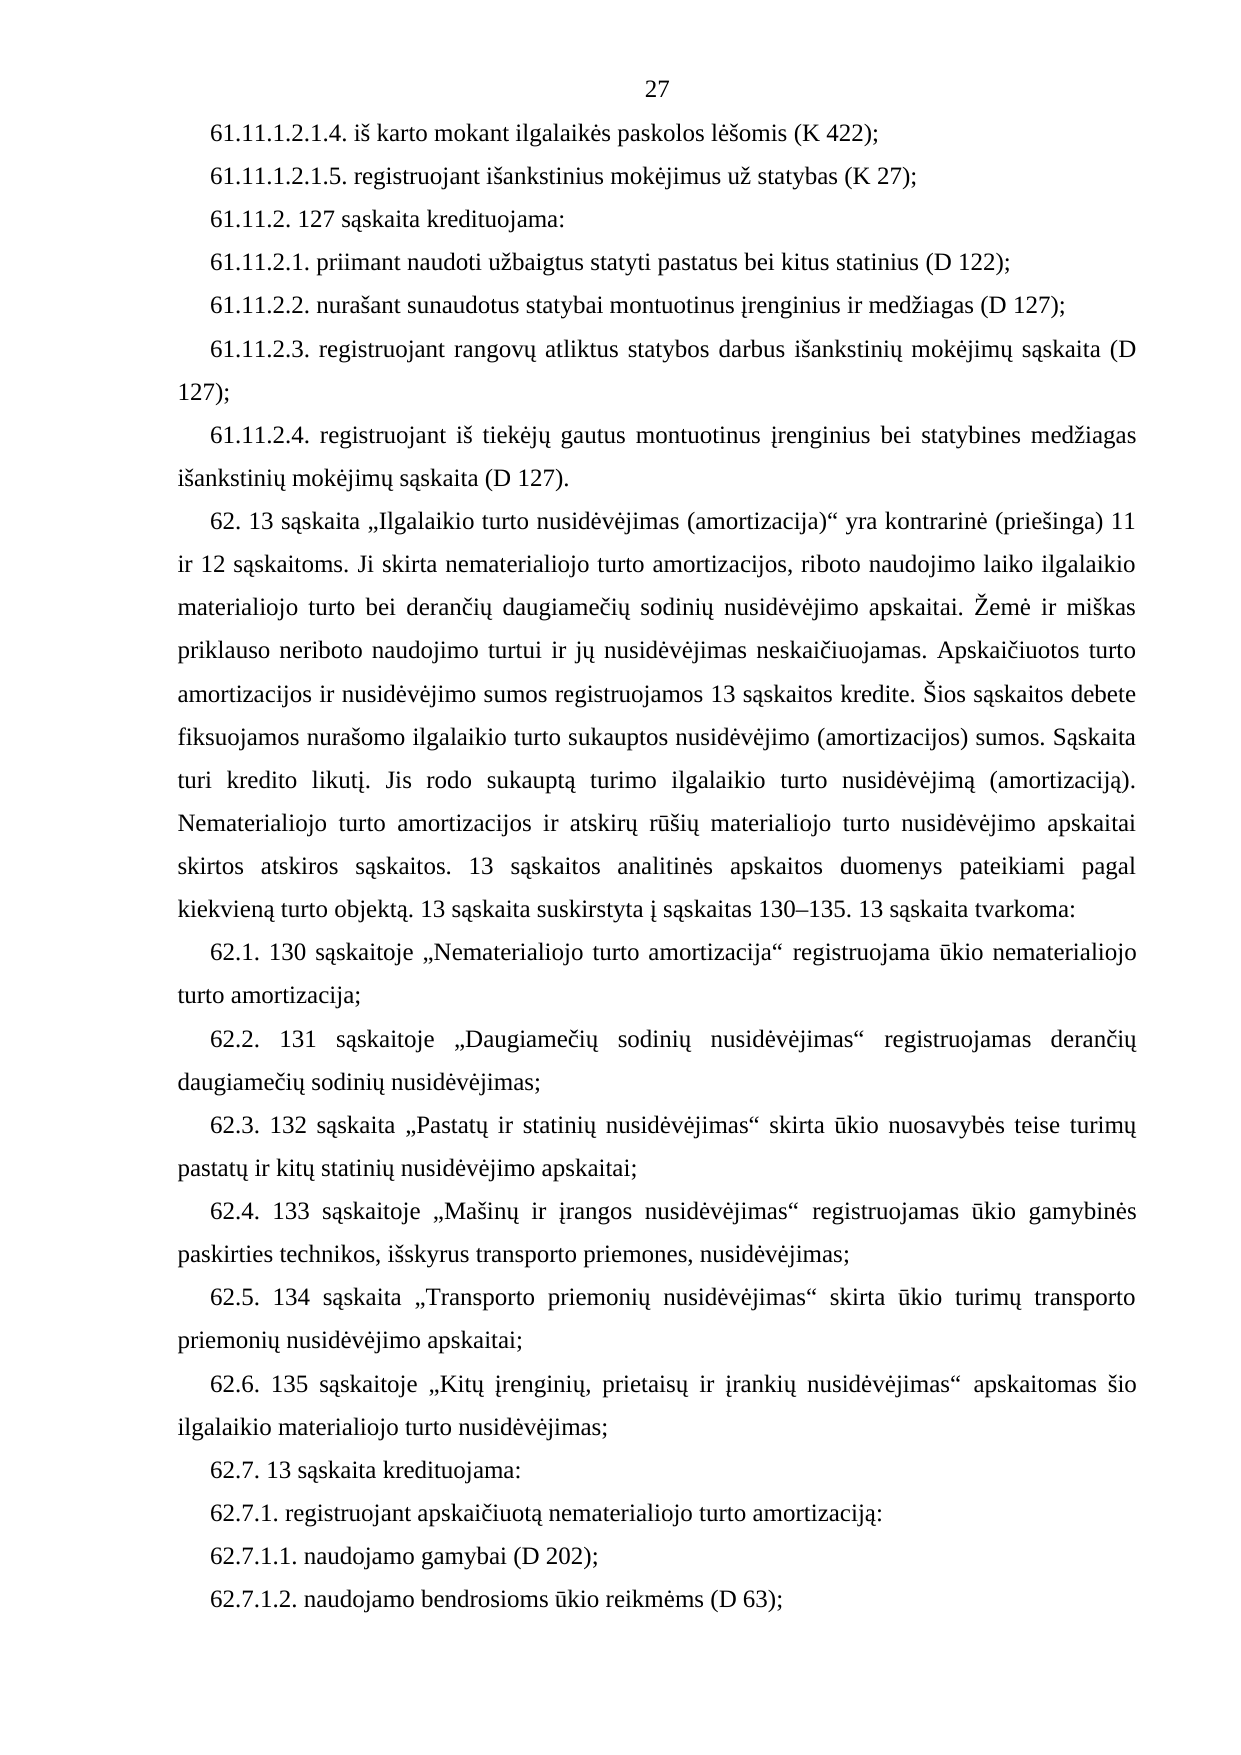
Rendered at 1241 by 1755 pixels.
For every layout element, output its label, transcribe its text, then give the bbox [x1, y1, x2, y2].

text 61.11.2. 127 sąskaita kredituojama: [177, 204, 1137, 233]
text 62.7.1.2. naudojamo bendrosioms ūkio reikmėms (D 63); [177, 1584, 1137, 1613]
text 62. 13 sąskaita „Ilgalaikio turto nusidėvėjimas (amortizacija)“ yra kontrarinė (priešinga) 11 ir 12 sąskaitoms. Ji skirta nematerialiojo turto amortizacijos, riboto naudojimo laiko ilgalaikio materialiojo turto bei derančių daugiamečių sodinių nusidėvėjimo apskaitai. Žemė ir miškas priklauso neriboto naudojimo turtui ir jų nusidėvėjimas neskaičiuojamas. Apskaičiuotos turto amortizacijos ir nusidėvėjimo sumos registruojamos 13 sąskaitos kredite. Šios sąskaitos debete fiksuojamos nurašomo ilgalaikio turto sukauptos nusidėvėjimo (amortizacijos) sumos. Sąskaita turi kredito likutį. Jis rodo sukauptą turimo ilgalaikio turto nusidėvėjimą (amortizaciją). Nematerialiojo turto amortizacijos ir atskirų rūšių materialiojo turto nusidėvėjimo apskaitai skirtos atskiros sąskaitos. 13 sąskaitos analitinės apskaitos duomenys pateikiami pagal kiekvieną turto objektą. 13 sąskaita suskirstyta į sąskaitas 130–135. 13 sąskaita tvarkoma: [177, 506, 1137, 923]
text 62.3. 132 sąskaita „Pastatų ir statinių nusidėvėjimas“ skirta ūkio nuosavybės teise turimų pastatų ir kitų statinių nusidėvėjimo apskaitai; [177, 1110, 1137, 1182]
text 62.1. 130 sąskaitoje „Nematerialiojo turto amortizacija“ registruojama ūkio nematerialiojo turto amortizacija; [177, 937, 1137, 1009]
text 62.2. 131 sąskaitoje „Daugiamečių sodinių nusidėvėjimas“ registruojamas derančių daugiamečių sodinių nusidėvėjimas; [177, 1024, 1137, 1096]
text 62.5. 134 sąskaita „Transporto priemonių nusidėvėjimas“ skirta ūkio turimų transporto priemonių nusidėvėjimo apskaitai; [177, 1282, 1137, 1354]
text 61.11.2.1. priimant naudoti užbaigtus statyti pastatus bei kitus statinius (D 122); [177, 247, 1137, 276]
text 61.11.1.2.1.4. iš karto mokant ilgalaikės paskolos lėšomis (K 422); [177, 118, 1137, 147]
text 62.7.1.1. naudojamo gamybai (D 202); [177, 1541, 1137, 1570]
text 61.11.2.3. registruojant rangovų atliktus statybos darbus išankstinių mokėjimų sąskaita (D 127); [177, 334, 1137, 406]
text 61.11.1.2.1.5. registruojant išankstinius mokėjimus už statybas (K 27); [177, 161, 1137, 190]
text 61.11.2.2. nurašant sunaudotus statybai montuotinus įrenginius ir medžiagas (D 127); [177, 291, 1137, 319]
text 62.4. 133 sąskaitoje „Mašinų ir įrangos nusidėvėjimas“ registruojamas ūkio gamybinės paskirties technikos, išskyrus transporto priemones, nusidėvėjimas; [177, 1196, 1137, 1268]
text 62.7. 13 sąskaita kredituojama: [177, 1455, 1137, 1484]
text 62.6. 135 sąskaitoje „Kitų įrenginių, prietaisų ir įrankių nusidėvėjimas“ apskaitomas šio ilgalaikio materialiojo turto nusidėvėjimas; [177, 1369, 1137, 1441]
text 62.7.1. registruojant apskaičiuotą nematerialiojo turto amortizaciją: [177, 1498, 1137, 1527]
text 61.11.2.4. registruojant iš tiekėjų gautus montuotinus įrenginius bei statybines medžiagas išankstinių mokėjimų sąskaita (D 127). [177, 420, 1137, 492]
